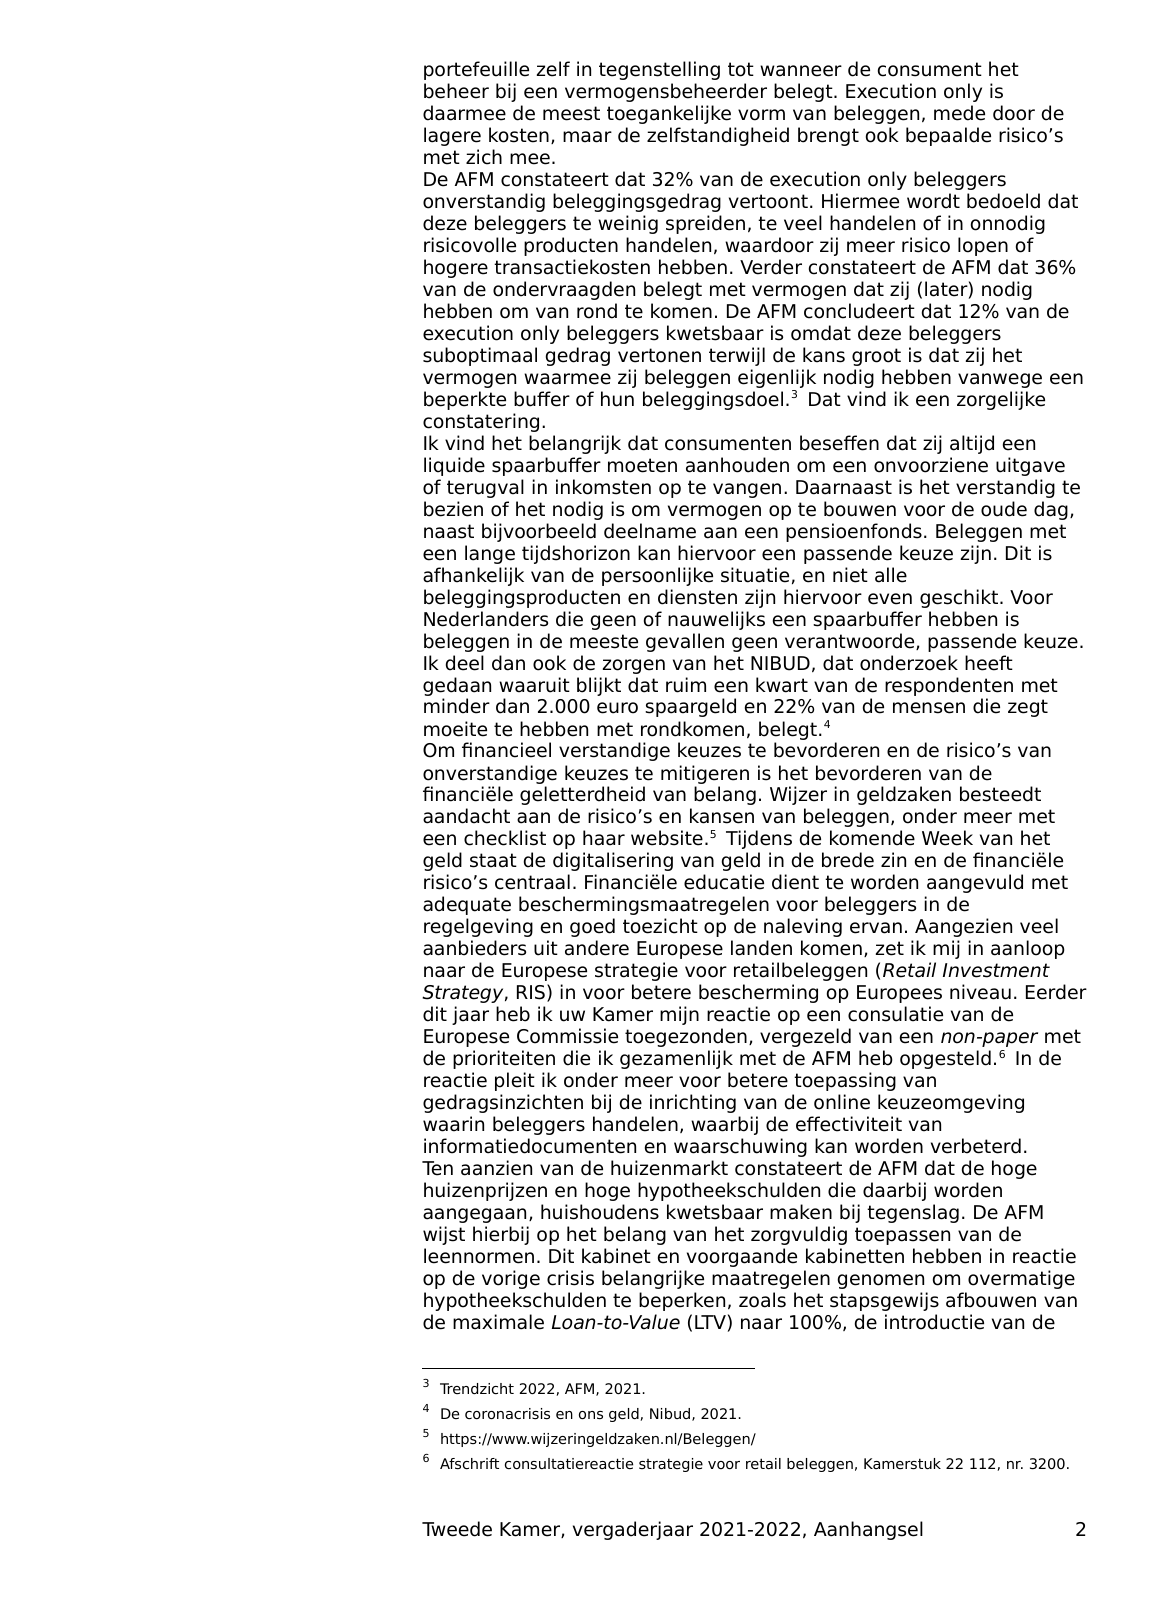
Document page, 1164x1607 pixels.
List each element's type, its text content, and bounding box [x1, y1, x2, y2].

text De AFM constateert dat 32% van de execution only beleggers onverstandig beleggingsgedrag vertoont. Hiermee wordt bedoeld dat deze beleggers te weinig spreiden, te veel handelen of in onnodig risicovolle producten handelen, waardoor zij meer risico lopen of hogere transactiekosten hebben. Verder constateert de AFM dat 36% van de ondervraagden belegt met vermogen dat zij (later) nodig hebben om van rond te komen. De AFM concludeert dat 12% van de execution only beleggers kwetsbaar is omdat deze beleggers suboptimaal gedrag vertonen terwijl de kans groot is dat zij het vermogen waarmee zij beleggen eigenlijk nodig hebben vanwege een beperkte buffer of hun beleggingsdoel. Dat vind ik een zorgelijke constatering. [422, 169, 1087, 433]
text Ten aanzien van de huizenmarkt constateert de AFM dat de hoge huizenprijzen en hoge hypotheekschulden die daarbij worden aangegaan, huishoudens kwetsbaar maken bij tegenslag. De AFM wijst hierbij op het belang van het zorgvuldig toepassen van de leennormen. Dit kabinet en voorgaande kabinetten hebben in reactie op de vorige crisis belangrijke maatregelen genomen om overmatige hypotheekschulden te beperken, zoals het stapsgewijs afbouwen van de maximale Loan-to-Value (LTV) naar 100%, de introductie van de [422, 1158, 1087, 1334]
text Afschrift consultatiereactie strategie voor retail beleggen, Kamerstuk 22 112, nr. 3200. [422, 1452, 1087, 1474]
text portefeuille zelf in tegenstelling tot wanneer de consument het beheer bij een vermogensbeheerder belegt. Execution only is daarmee de meest toegankelijke vorm van beleggen, mede door de lagere kosten, maar de zelfstandigheid brengt ook bepaalde risico’s met zich mee. [422, 59, 1087, 169]
text De coronacrisis en ons geld, Nibud, 2021. [422, 1402, 1087, 1424]
text Ik vind het belangrijk dat consumenten beseffen dat zij altijd een liquide spaarbuffer moeten aanhouden om een onvoorziene uitgave of terugval in inkomsten op te vangen. Daarnaast is het verstandig te bezien of het nodig is om vermogen op te bouwen voor de oude dag, naast bijvoorbeeld deelname aan een pensioenfonds. Beleggen met een lange tijdshorizon kan hiervoor een passende keuze zijn. Dit is afhankelijk van de persoonlijke situatie, en niet alle beleggingsproducten en diensten zijn hiervoor even geschikt. Voor Nederlanders die geen of nauwelijks een spaarbuffer hebben is beleggen in de meeste gevallen geen verantwoorde, passende keuze. Ik deel dan ook de zorgen van het NIBUD, dat onderzoek heeft gedaan waaruit blijkt dat ruim een kwart van de respondenten met minder dan 2.000 euro spaargeld en 22% van de mensen die zegt moeite te hebben met rondkomen, belegt. [422, 433, 1087, 740]
text Om financieel verstandige keuzes te bevorderen en de risico’s van onverstandige keuzes te mitigeren is het bevorderen van de financiële geletterdheid van belang. Wijzer in geldzaken besteedt aandacht aan de risico’s en kansen van beleggen, onder meer met een checklist op haar website. Tijdens de komende Week van het geld staat de digitalisering van geld in de brede zin en de financiële risico’s centraal. Financiële educatie dient te worden aangevuld met adequate beschermingsmaatregelen voor beleggers in de regelgeving en goed toezicht op de naleving ervan. Aangezien veel aanbieders uit andere Europese landen komen, zet ik mij in aanloop naar de Europese strategie voor retailbeleggen (Retail Investment Strategy, RIS) in voor betere bescherming op Europees niveau. Eerder dit jaar heb ik uw Kamer mijn reactie op een consulatie van de Europese Commissie toegezonden, vergezeld van een non-paper met de prioriteiten die ik gezamenlijk met de AFM heb opgesteld. In de reactie pleit ik onder meer voor betere toepassing van gedragsinzichten bij de inrichting van de online keuzeomgeving waarin beleggers handelen, waarbij de effectiviteit van informatiedocumenten en waarschuwing kan worden verbeterd. [422, 740, 1087, 1158]
text https://www.wijzeringeldzaken.nl/Beleggen/ [422, 1427, 1087, 1449]
text Trendzicht 2022, AFM, 2021. [422, 1377, 1087, 1399]
